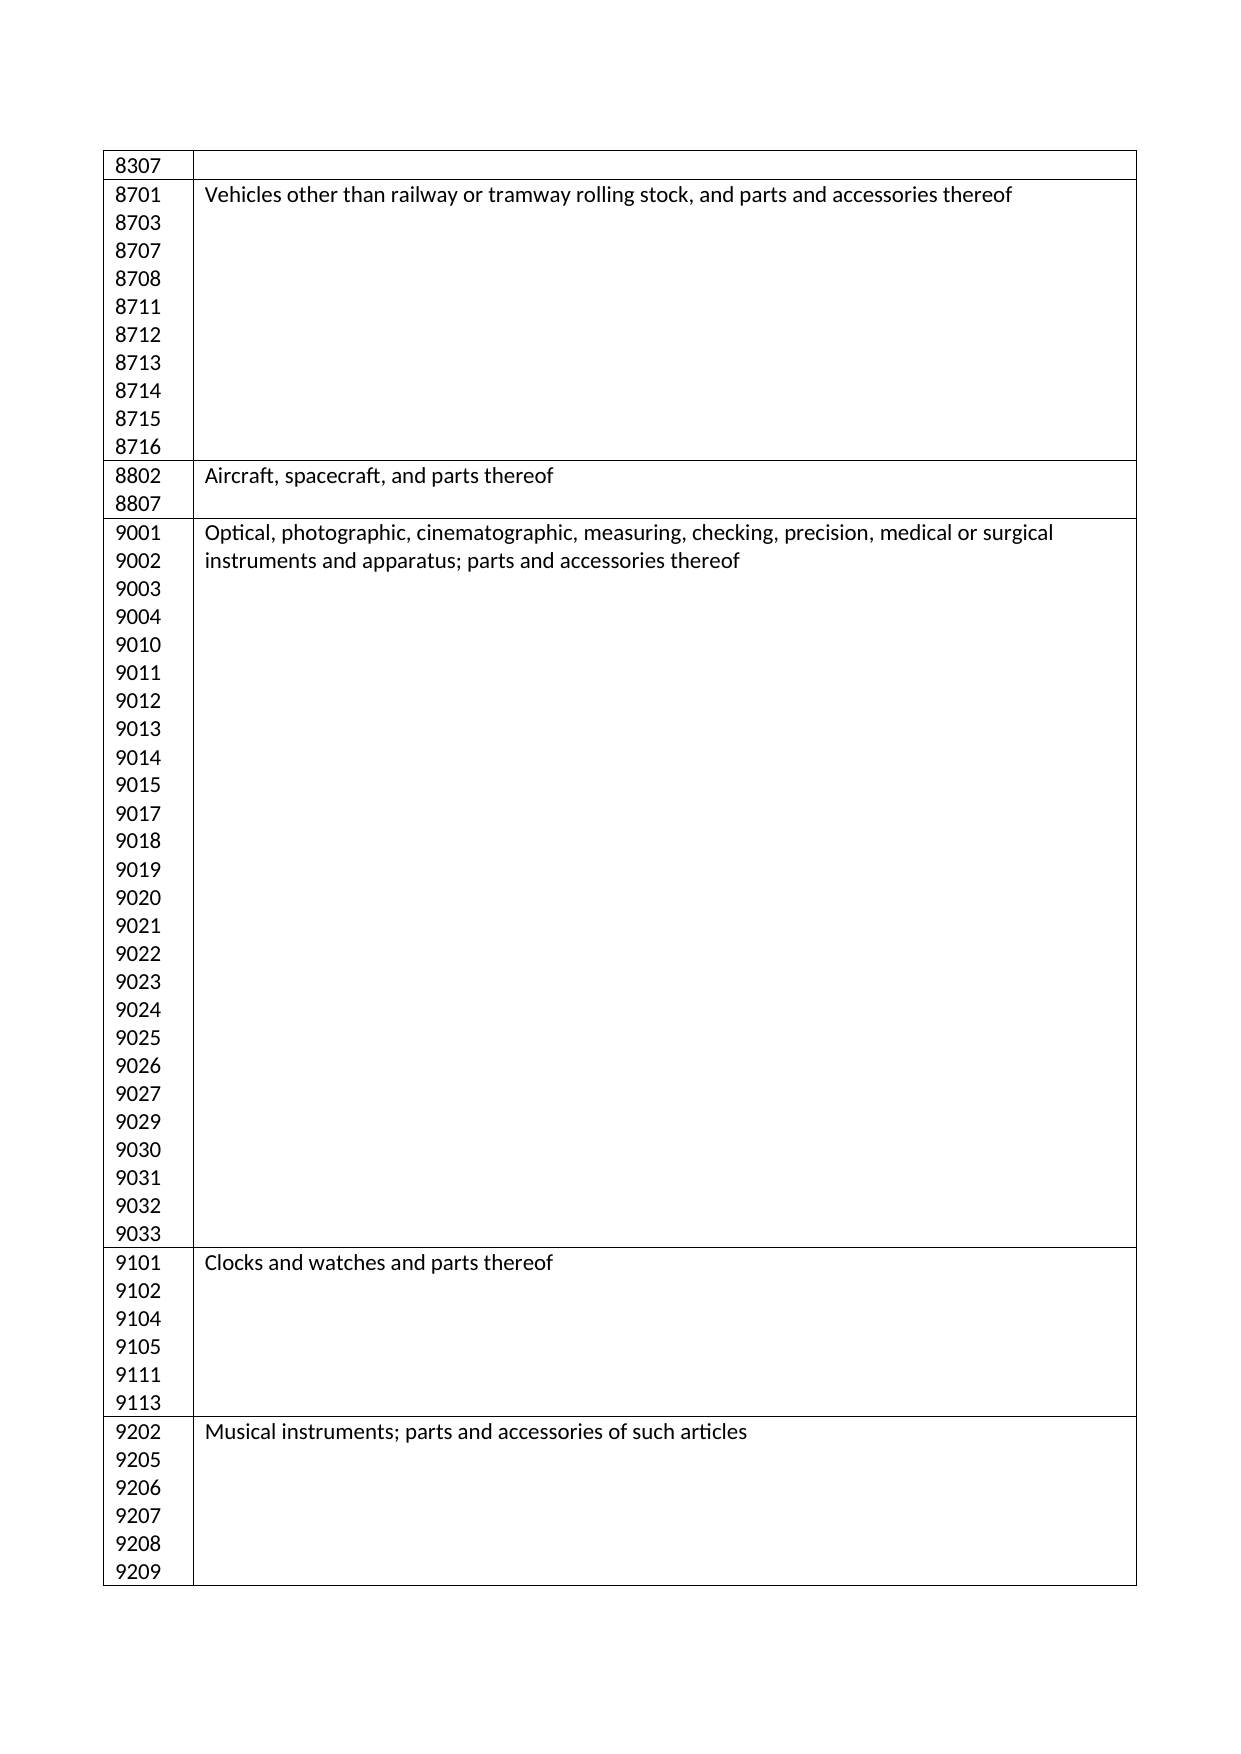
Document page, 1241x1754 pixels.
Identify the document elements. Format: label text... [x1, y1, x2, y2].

table_cell Optical, photographic, cinematographic, measuring, checking, precision, medical or surgical instruments and apparatus; parts and accessories thereof [194, 519, 1136, 1247]
table_cell 8701 8703 8707 8708 8711 8712 8713 8714 8715 8716 [104, 180, 193, 460]
table_cell [194, 151, 1136, 179]
table_cell 8802 8807 [104, 461, 193, 517]
table_cell 9101 9102 9104 9105 9111 9113 [104, 1248, 193, 1416]
table_cell Aircraft, spacecraft, and parts thereof [194, 461, 1136, 517]
table_cell 9202 9205 9206 9207 9208 9209 [104, 1417, 193, 1585]
table_cell 9001 9002 9003 9004 9010 9011 9012 9013 9014 9015 9017 9018 9019 9020 9021 9022 9023 9024 9025 9026 9027 9029 9030 9031 9032 9033 [104, 519, 193, 1247]
table_cell Musical instruments; parts and accessories of such articles [194, 1417, 1136, 1585]
table_cell 8307 [104, 151, 193, 179]
table_cell Vehicles other than railway or tramway rolling stock, and parts and accessories thereof [194, 180, 1136, 460]
table_cell Clocks and watches and parts thereof [194, 1248, 1136, 1416]
